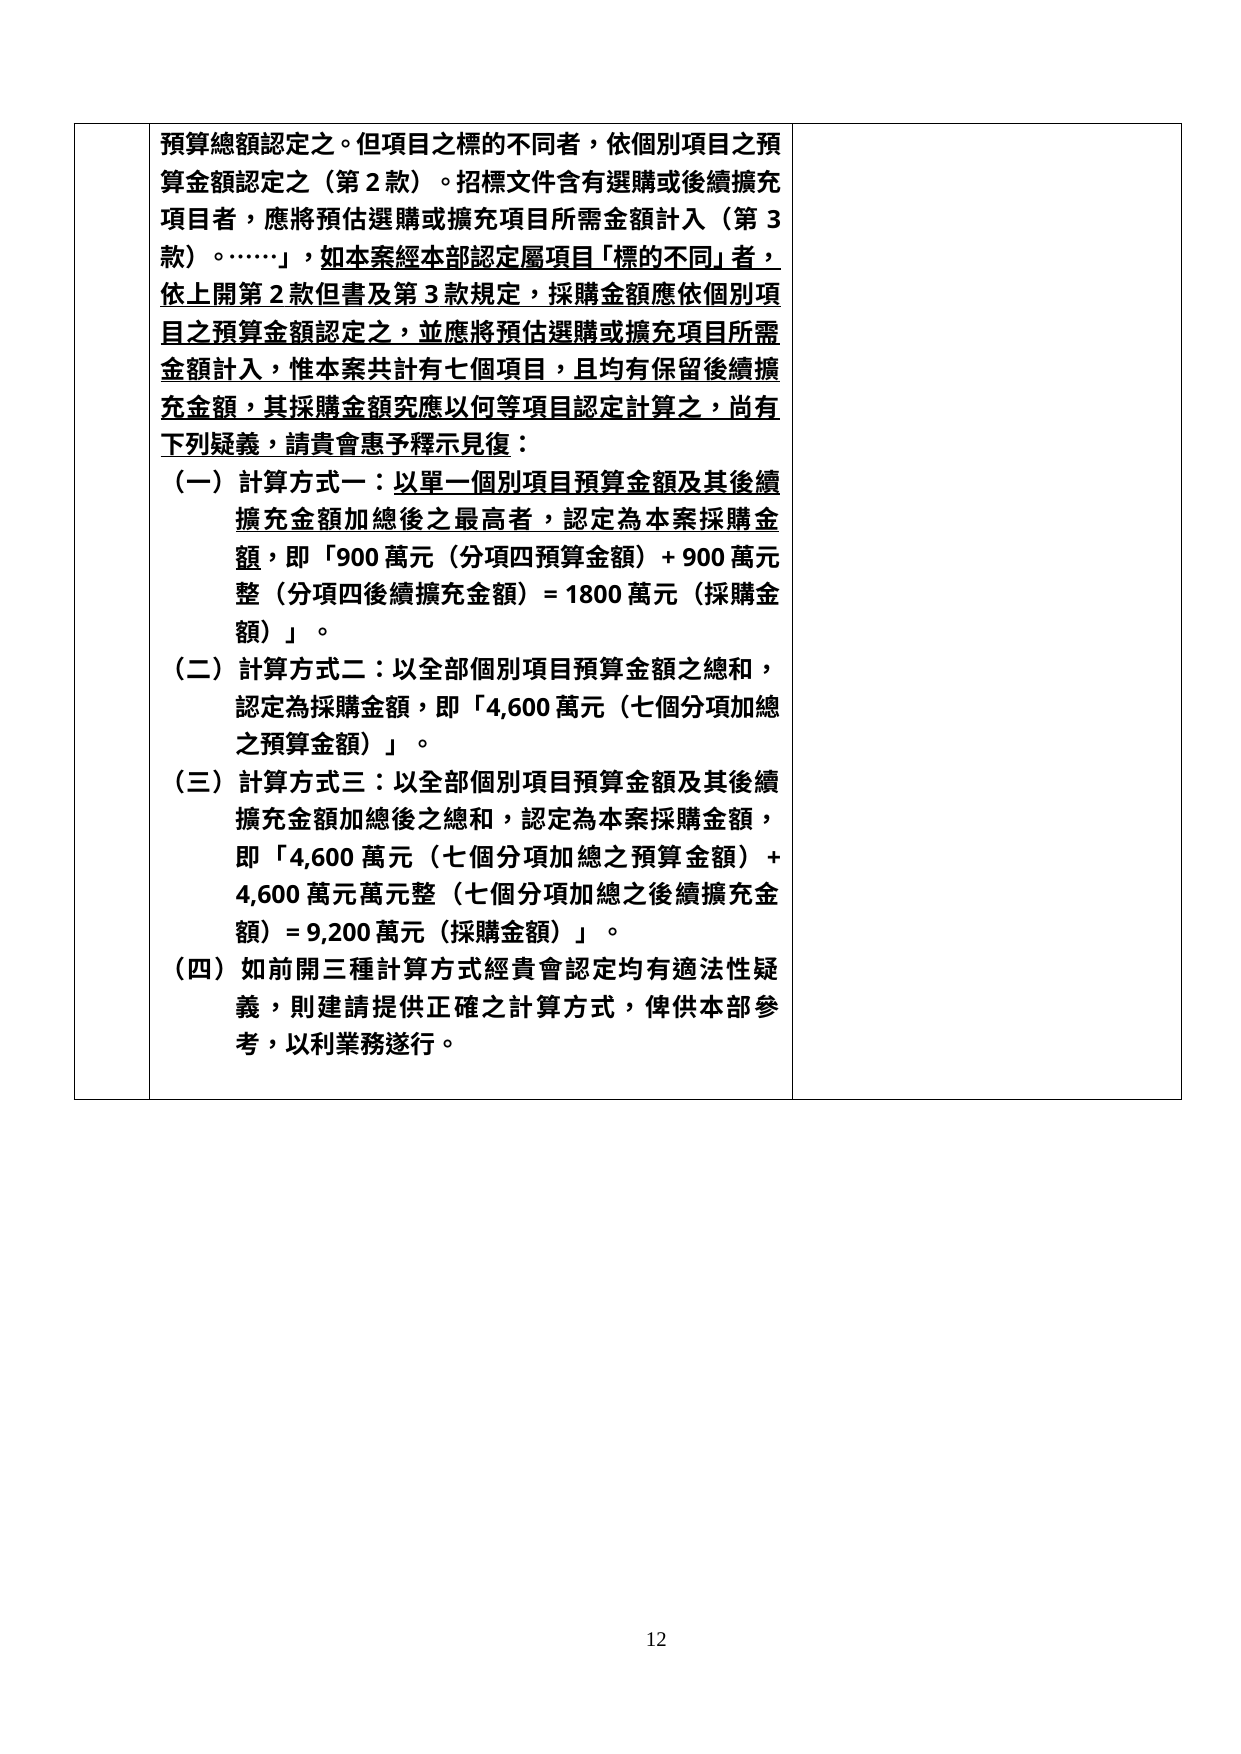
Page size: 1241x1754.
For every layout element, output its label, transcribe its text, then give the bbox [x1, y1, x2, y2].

table_cell [75, 124, 149, 1099]
table_cell [793, 124, 1181, 1099]
table_cell 預算總額認定之。但項目之標的不同者，依個別項目之預算金額認定之（第2款）。招標文件含有選購或後續擴充項目者，應將預估選購或擴充項目所需金額計入（第3款）。……」，如本案經本部認定屬項目「標的不同」者，依上開第2款但書及第3款規定，採購金額應依個別項目之預算金額認定之，並應將預估選購或擴充項目所需金額計入，惟本案共計有七個項目，且均有保留後續擴充金額，其採購金額究應以何等項目認定計算之，尚有下列疑義，請貴會惠予釋示見復： （一）計算方式一：以單一個別項目預算金額及其後續擴充金額加總後之最高者，認定為本案採購金額，即「900萬元（分項四預算金額）+ 900萬元整（分項四後續擴充金額）= 1800萬元（採購金額）」。 （二）計算方式二：以全部個別項目預算金額之總和，認定為採購金額，即「4,600萬元（七個分項加總之預算金額）」。 （三）計算方式三：以全部個別項目預算金額及其後續擴充金額加總後之總和，認定為本案採購金額，即「4,600萬元（七個分項加總之預算金額）+ 4,600萬元萬元整（七個分項加總之後續擴充金額）= 9,200萬元（採購金額）」。 （四）如前開三種計算方式經貴會認定均有適法性疑義，則建請提供正確之計算方式，俾供本部參考，以利業務遂行。 [150, 124, 792, 1099]
